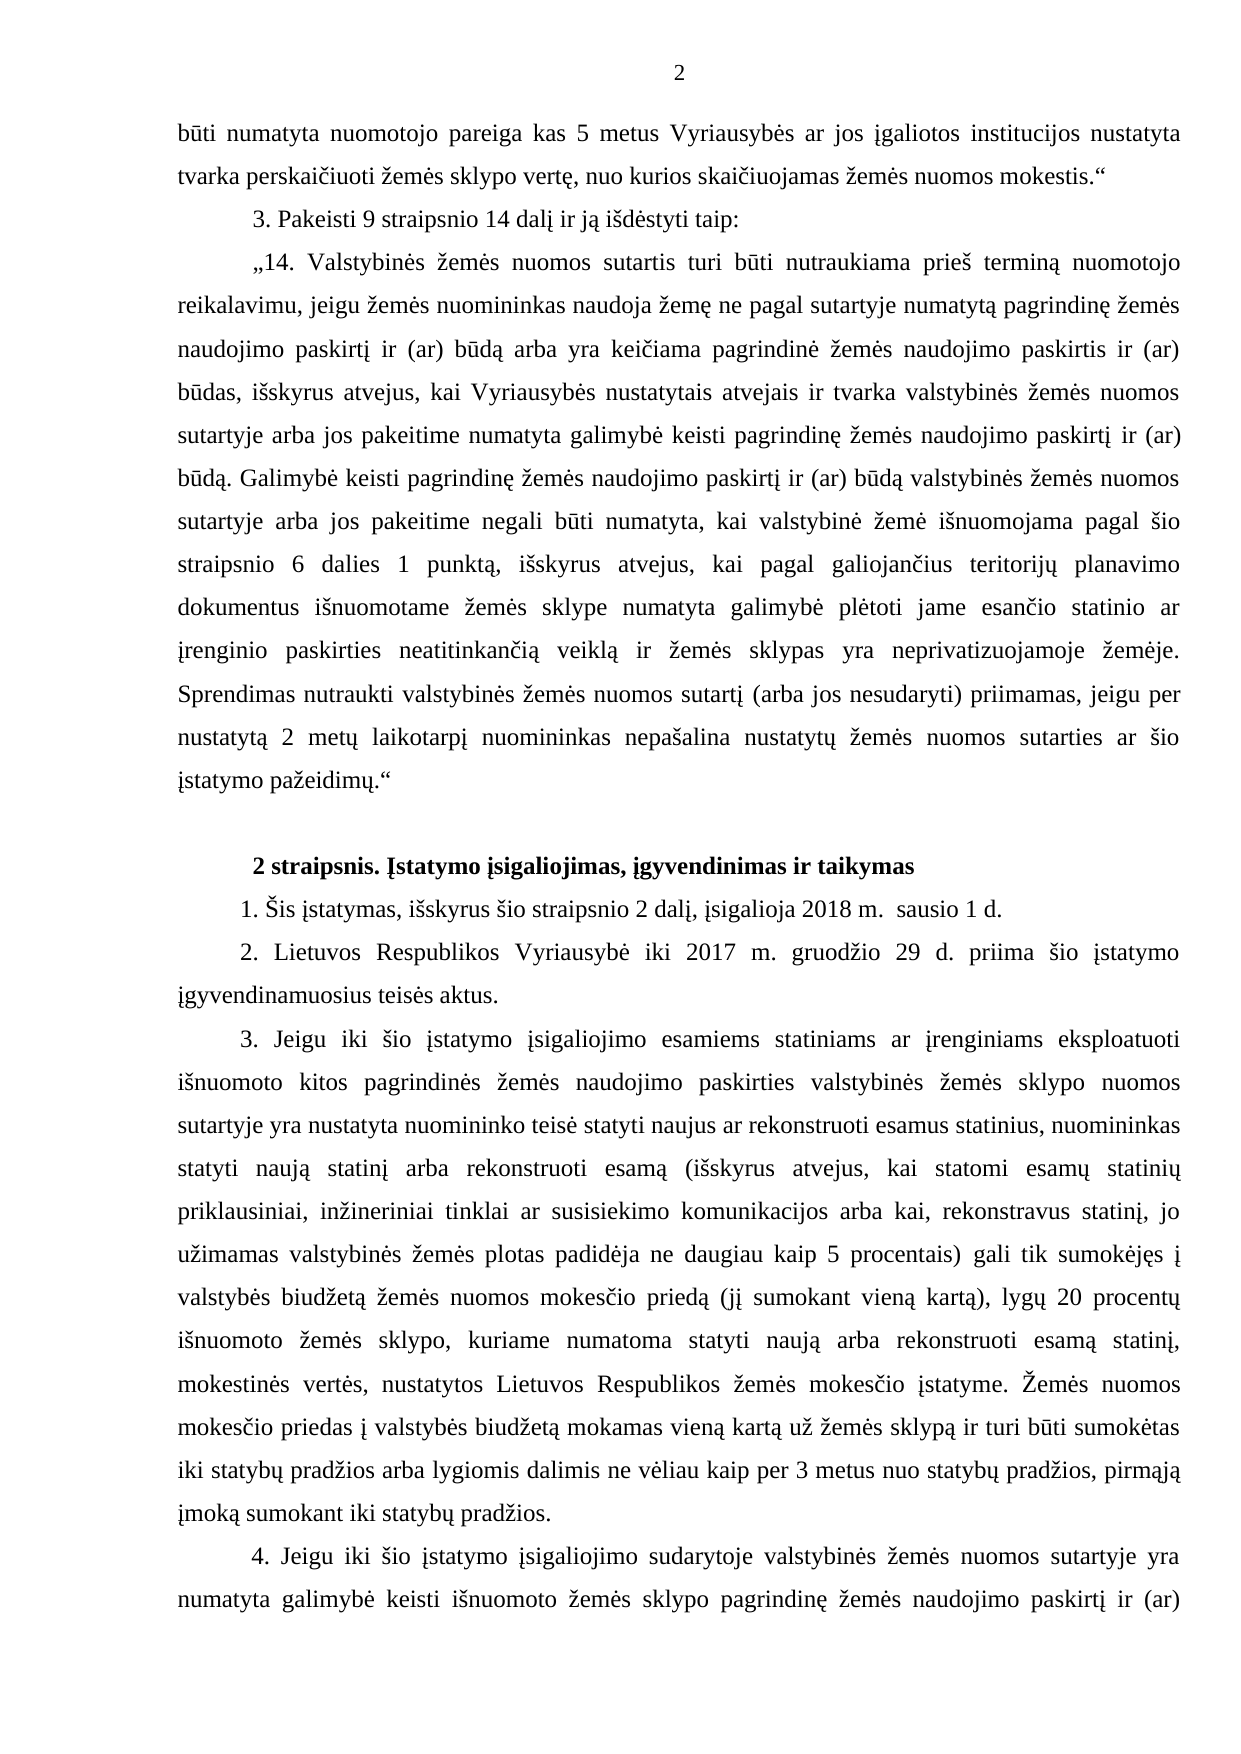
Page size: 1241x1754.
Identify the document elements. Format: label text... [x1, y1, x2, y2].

text 2. Lietuvos Respublikos Vyriausybė iki 2017 m. gruodžio 29 d. priima šio įstatymo įgyvendinamuosius teisės aktus. [177, 937, 1181, 1009]
text būti numatyta nuomotojo pareiga kas 5 metus Vyriausybės ar jos įgaliotos institucijos nustatyta tvarka perskaičiuoti žemės sklypo vertę, nuo kurios skaičiuojamas žemės nuomos mokestis.“ [177, 118, 1181, 190]
text „14. Valstybinės žemės nuomos sutartis turi būti nutraukiama prieš terminą nuomotojo reikalavimu, jeigu žemės nuomininkas naudoja žemę ne pagal sutartyje numatytą pagrindinę žemės naudojimo paskirtį ir (ar) būdą arba yra keičiama pagrindinė žemės naudojimo paskirtis ir (ar) būdas, išskyrus atvejus, kai Vyriausybės nustatytais atvejais ir tvarka valstybinės žemės nuomos sutartyje arba jos pakeitime numatyta galimybė keisti pagrindinę žemės naudojimo paskirtį ir (ar) būdą. Galimybė keisti pagrindinę žemės naudojimo paskirtį ir (ar) būdą valstybinės žemės nuomos sutartyje arba jos pakeitime negali būti numatyta, kai valstybinė žemė išnuomojama pagal šio straipsnio 6 dalies 1 punktą, išskyrus atvejus, kai pagal galiojančius teritorijų planavimo dokumentus išnuomotame žemės sklype numatyta galimybė plėtoti jame esančio statinio ar įrenginio paskirties neatitinkančią veiklą ir žemės sklypas yra neprivatizuojamoje žemėje. Sprendimas nutraukti valstybinės žemės nuomos sutartį (arba jos nesudaryti) priimamas, jeigu per nustatytą 2 metų laikotarpį nuomininkas nepašalina nustatytų žemės nuomos sutarties ar šio įstatymo pažeidimų.“ [177, 247, 1181, 794]
text 3. Jeigu iki šio įstatymo įsigaliojimo esamiems statiniams ar įrenginiams eksploatuoti išnuomoto kitos pagrindinės žemės naudojimo paskirties valstybinės žemės sklypo nuomos sutartyje yra nustatyta nuomininko teisė statyti naujus ar rekonstruoti esamus statinius, nuomininkas statyti naują statinį arba rekonstruoti esamą (išskyrus atvejus, kai statomi esamų statinių priklausiniai, inžineriniai tinklai ar susisiekimo komunikacijos arba kai, rekonstravus statinį, jo užimamas valstybinės žemės plotas padidėja ne daugiau kaip 5 procentais) gali tik sumokėjęs į valstybės biudžetą žemės nuomos mokesčio priedą (jį sumokant vieną kartą), lygų 20 procentų išnuomoto žemės sklypo, kuriame numatoma statyti naują arba rekonstruoti esamą statinį, mokestinės vertės, nustatytos Lietuvos Respublikos žemės mokesčio įstatyme. Žemės nuomos mokesčio priedas į valstybės biudžetą mokamas vieną kartą už žemės sklypą ir turi būti sumokėtas iki statybų pradžios arba lygiomis dalimis ne vėliau kaip per 3 metus nuo statybų pradžios, pirmąją įmoką sumokant iki statybų pradžios. [177, 1024, 1181, 1527]
text 4. Jeigu iki šio įstatymo įsigaliojimo sudarytoje valstybinės žemės nuomos sutartyje yra numatyta galimybė keisti išnuomoto žemės sklypo pagrindinę žemės naudojimo paskirtį ir (ar) [177, 1541, 1181, 1613]
text 2 straipsnis. Įstatymo įsigaliojimas, įgyvendinimas ir taikymas [177, 851, 1181, 880]
text 1. Šis įstatymas, išskyrus šio straipsnio 2 dalį, įsigalioja 2018 m. sausio 1 d. [177, 894, 1181, 923]
text 3. Pakeisti 9 straipsnio 14 dalį ir ją išdėstyti taip: [177, 204, 1181, 233]
